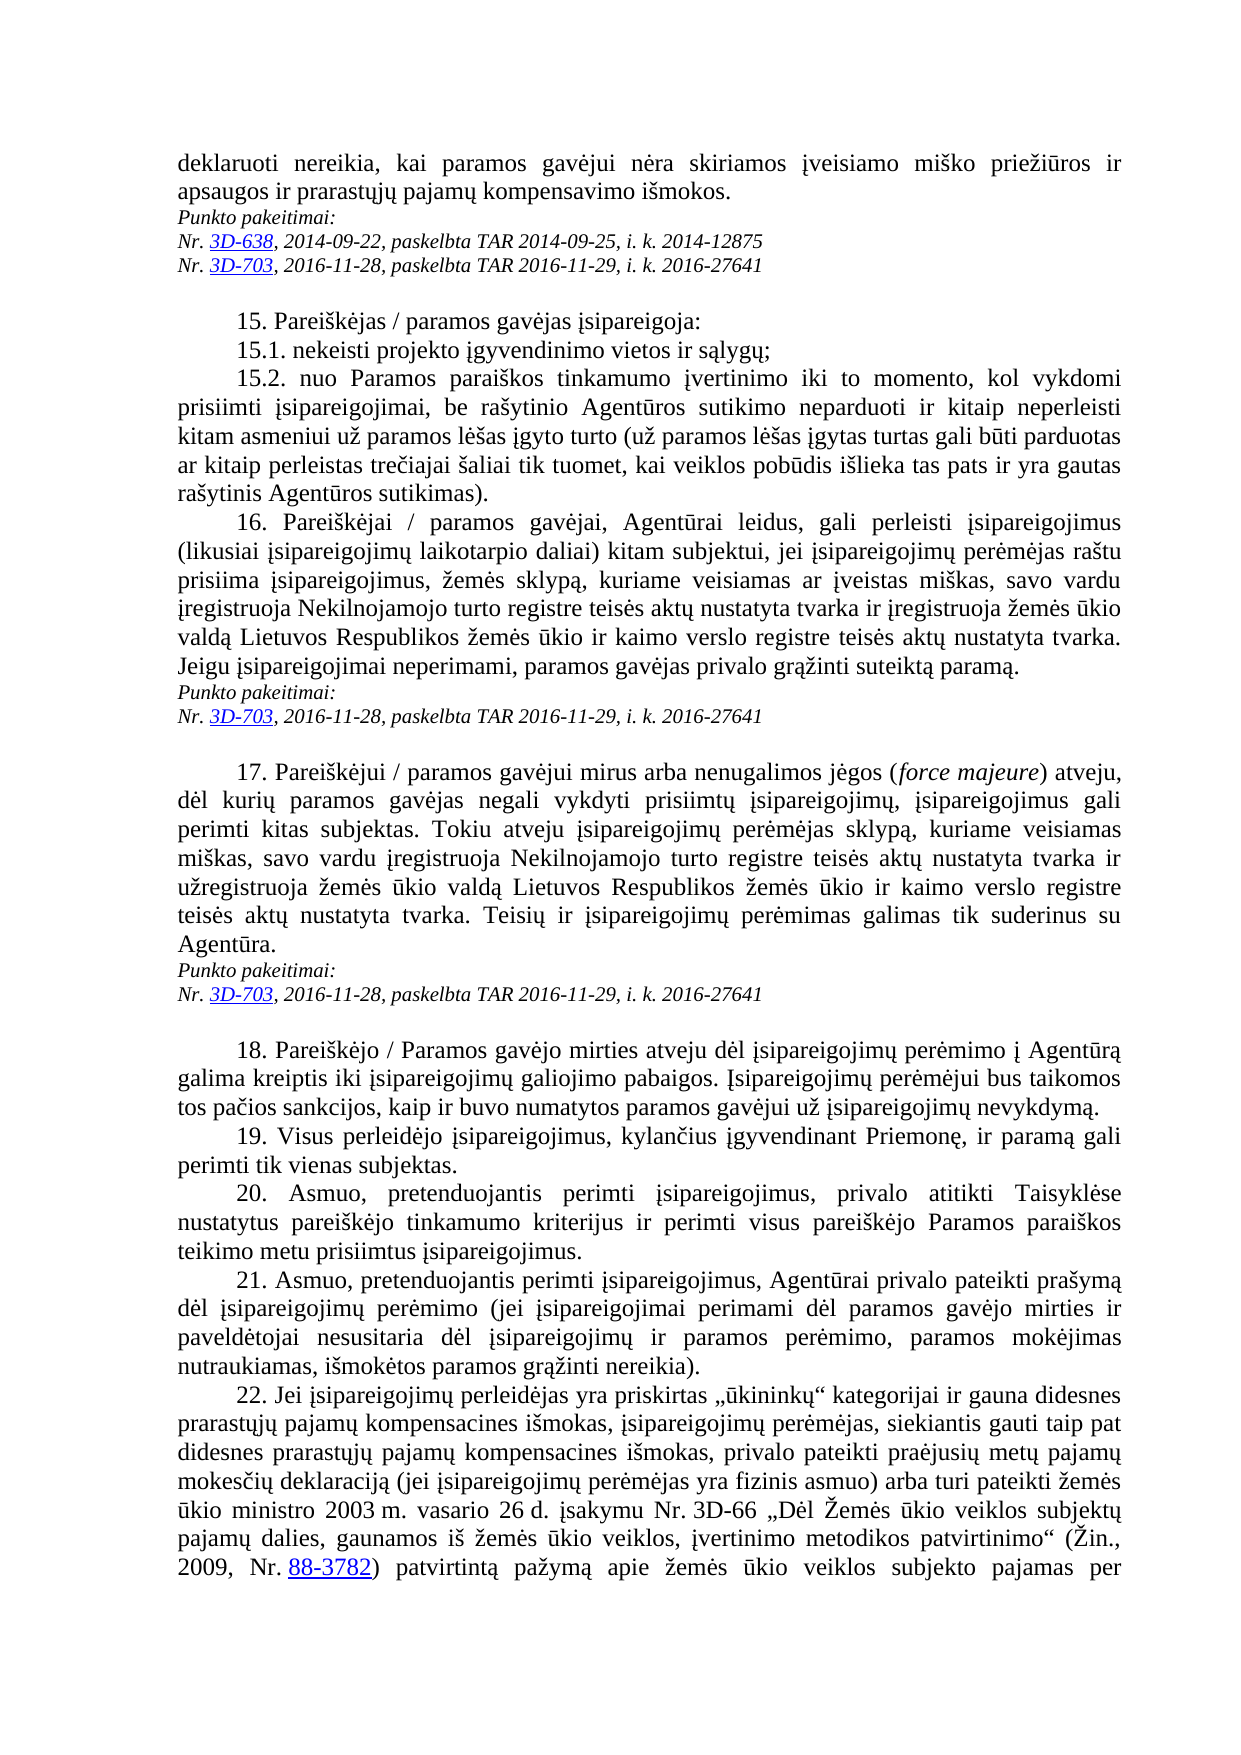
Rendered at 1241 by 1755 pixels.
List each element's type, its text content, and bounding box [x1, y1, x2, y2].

text 20. Asmuo, pretenduojantis perimti įsipareigojimus, privalo atitikti Taisyklėse nustatytus pareiškėjo tinkamumo kriterijus ir perimti visus pareiškėjo Paramos paraiškos teikimo metu prisiimtus įsipareigojimus. [177, 1178, 1122, 1265]
text Nr. 3D-638, 2014-09-22, paskelbta TAR 2014-09-25, i. k. 2014-12875 [177, 229, 1122, 253]
text deklaruoti nereikia, kai paramos gavėjui nėra skiriamos įveisiamo miško priežiūros ir apsaugos ir prarastųjų pajamų kompensavimo išmokos. [177, 148, 1122, 205]
text Punkto pakeitimai: [177, 680, 1122, 704]
text Nr. 3D-703, 2016-11-28, paskelbta TAR 2016-11-29, i. k. 2016-27641 [177, 253, 1122, 277]
text 22. Jei įsipareigojimų perleidėjas yra priskirtas „ūkininkų“ kategorijai ir gauna didesnes prarastųjų pajamų kompensacines išmokas, įsipareigojimų perėmėjas, siekiantis gauti taip pat didesnes prarastųjų pajamų kompensacines išmokas, privalo pateikti praėjusių metų pajamų mokesčių deklaraciją (jei įsipareigojimų perėmėjas yra fizinis asmuo) arba turi pateikti žemės ūkio ministro 2003 m. vasario 26 d. įsakymu Nr. 3D-66 „Dėl Žemės ūkio veiklos subjektų pajamų dalies, gaunamos iš žemės ūkio veiklos, įvertinimo metodikos patvirtinimo“ (Žin., 2009, Nr. 88-3782) patvirtintą pažymą apie žemės ūkio veiklos subjekto pajamas per [177, 1380, 1122, 1581]
text 17. Pareiškėjui / paramos gavėjui mirus arba nenugalimos jėgos (force majeure) atveju, dėl kurių paramos gavėjas negali vykdyti prisiimtų įsipareigojimų, įsipareigojimus gali perimti kitas subjektas. Tokiu atveju įsipareigojimų perėmėjas sklypą, kuriame veisiamas miškas, savo vardu įregistruoja Nekilnojamojo turto registre teisės aktų nustatyta tvarka ir užregistruoja žemės ūkio valdą Lietuvos Respublikos žemės ūkio ir kaimo verslo registre teisės aktų nustatyta tvarka. Teisių ir įsipareigojimų perėmimas galimas tik suderinus su Agentūra. [177, 757, 1122, 958]
text 15.1. nekeisti projekto įgyvendinimo vietos ir sąlygų; [177, 335, 1122, 363]
text Punkto pakeitimai: [177, 205, 1122, 229]
text Nr. 3D-703, 2016-11-28, paskelbta TAR 2016-11-29, i. k. 2016-27641 [177, 982, 1122, 1006]
text 16. Pareiškėjai / paramos gavėjai, Agentūrai leidus, gali perleisti įsipareigojimus (likusiai įsipareigojimų laikotarpio daliai) kitam subjektui, jei įsipareigojimų perėmėjas raštu prisiima įsipareigojimus, žemės sklypą, kuriame veisiamas ar įveistas miškas, savo vardu įregistruoja Nekilnojamojo turto registre teisės aktų nustatyta tvarka ir įregistruoja žemės ūkio valdą Lietuvos Respublikos žemės ūkio ir kaimo verslo registre teisės aktų nustatyta tvarka. Jeigu įsipareigojimai neperimami, paramos gavėjas privalo grąžinti suteiktą paramą. [177, 507, 1122, 680]
text Nr. 3D-703, 2016-11-28, paskelbta TAR 2016-11-29, i. k. 2016-27641 [177, 704, 1122, 728]
text Punkto pakeitimai: [177, 958, 1122, 982]
text 21. Asmuo, pretenduojantis perimti įsipareigojimus, Agentūrai privalo pateikti prašymą dėl įsipareigojimų perėmimo (jei įsipareigojimai perimami dėl paramos gavėjo mirties ir paveldėtojai nesusitaria dėl įsipareigojimų ir paramos perėmimo, paramos mokėjimas nutraukiamas, išmokėtos paramos grąžinti nereikia). [177, 1265, 1122, 1380]
text 15. Pareiškėjas / paramos gavėjas įsipareigoja: [177, 306, 1122, 335]
text 18. Pareiškėjo / Paramos gavėjo mirties atveju dėl įsipareigojimų perėmimo į Agentūrą galima kreiptis iki įsipareigojimų galiojimo pabaigos. Įsipareigojimų perėmėjui bus taikomos tos pačios sankcijos, kaip ir buvo numatytos paramos gavėjui už įsipareigojimų nevykdymą. [177, 1035, 1122, 1121]
text 15.2. nuo Paramos paraiškos tinkamumo įvertinimo iki to momento, kol vykdomi prisiimti įsipareigojimai, be rašytinio Agentūros sutikimo neparduoti ir kitaip neperleisti kitam asmeniui už paramos lėšas įgyto turto (už paramos lėšas įgytas turtas gali būti parduotas ar kitaip perleistas trečiajai šaliai tik tuomet, kai veiklos pobūdis išlieka tas pats ir yra gautas rašytinis Agentūros sutikimas). [177, 363, 1122, 507]
text 19. Visus perleidėjo įsipareigojimus, kylančius įgyvendinant Priemonę, ir paramą gali perimti tik vienas subjektas. [177, 1121, 1122, 1178]
